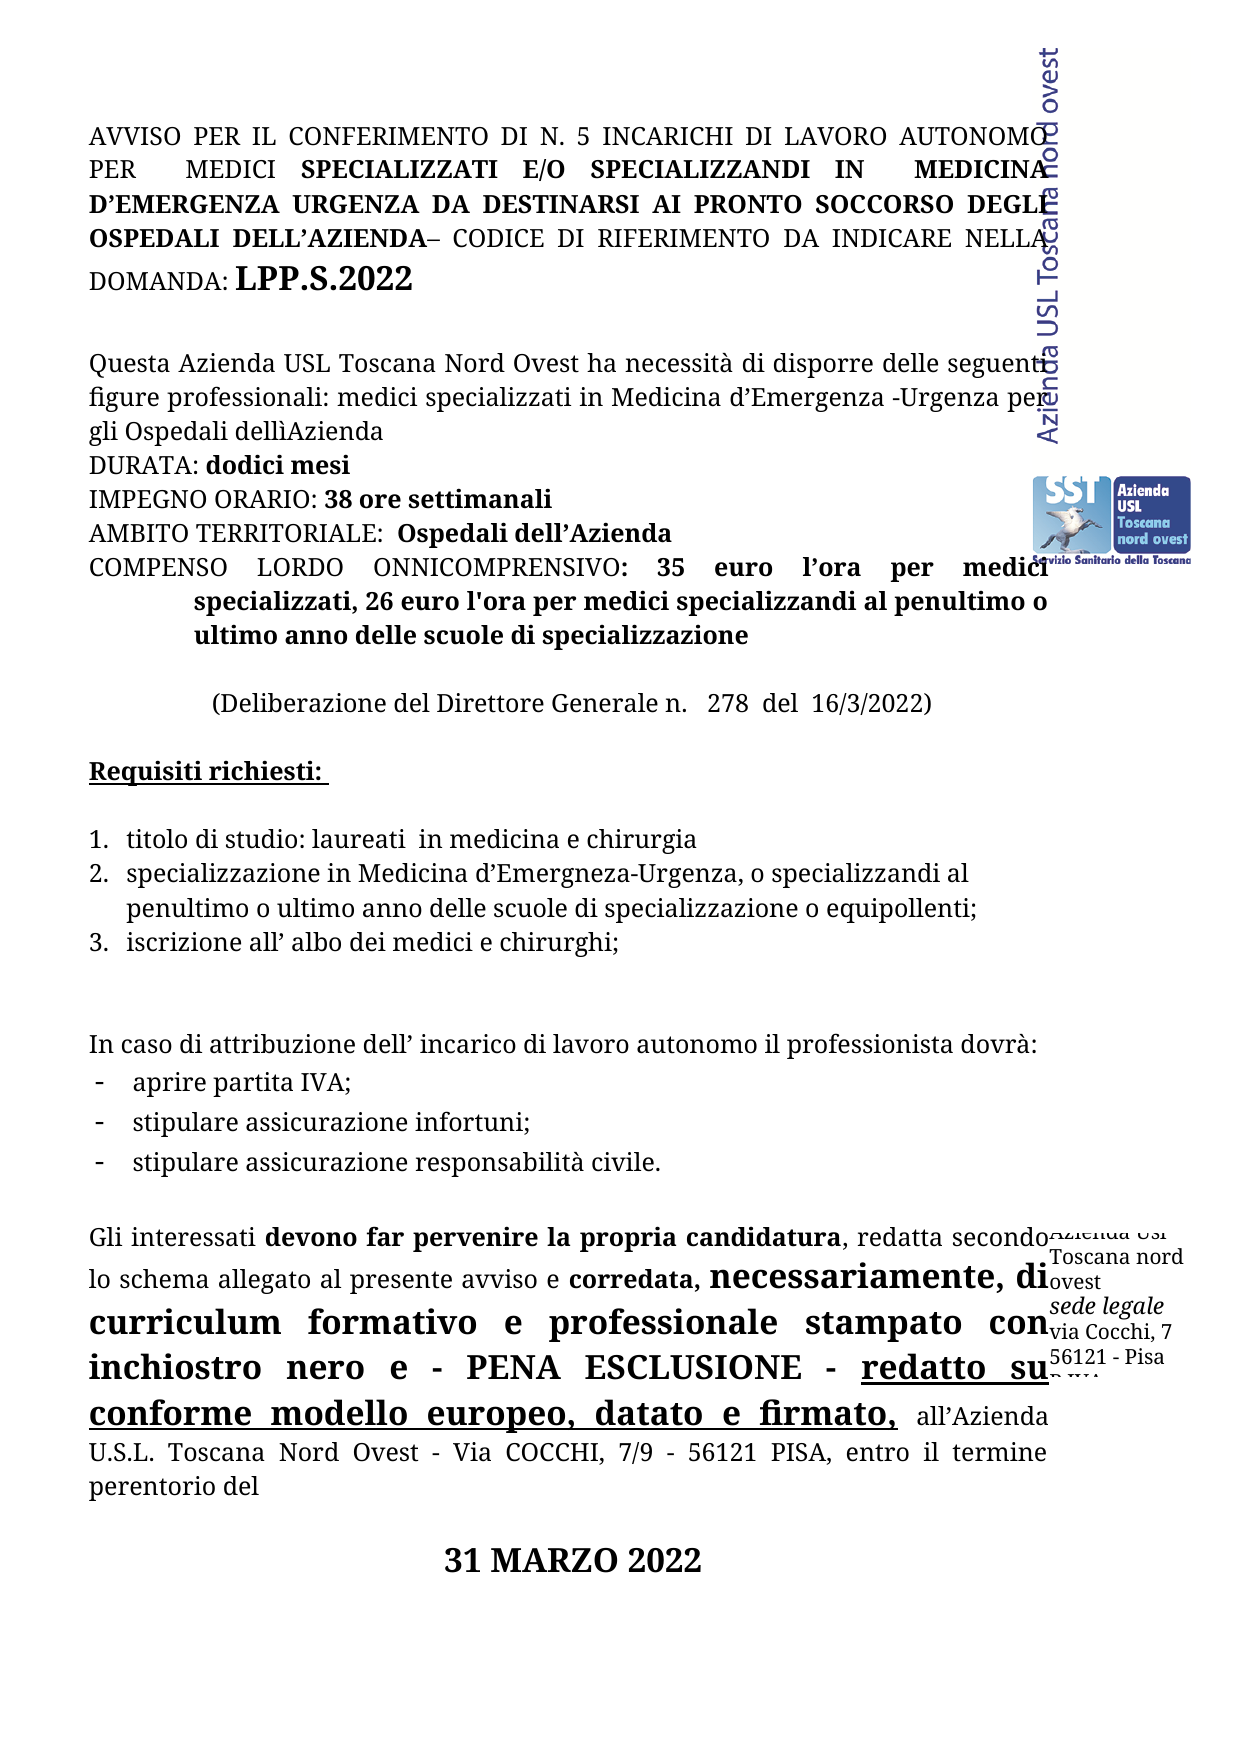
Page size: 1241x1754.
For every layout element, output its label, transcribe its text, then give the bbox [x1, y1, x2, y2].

text Questa Azienda USL Toscana Nord Ovest ha necessità di disporre delle seguenti figure professionali: medici specializzati in Medicina d’Emergenza -Urgenza per gli Ospedali dellìAzienda [89, 345, 1018, 447]
subtitle COMPENSO LORDO ONNICOMPRENSIVO: 35 euro l’ora per medici specializzati, 26 euro l'ora per medici specializzandi al penultimo o ultimo anno delle scuole di specializzazione [89, 549, 1049, 652]
text In caso di attribuzione dell’ incarico di lavoro autonomo il professionista dovrà: [89, 1026, 1033, 1061]
list specializzazione in Medicina d’Emergneza-Urgenza, o specializzandi al penultimo o ultimo anno delle scuole di specializzazione o equipollenti; [89, 856, 1068, 924]
subtitle IMPEGNO ORARIO: 38 ore settimanali [89, 481, 1018, 516]
subtitle DURATA: dodici mesi [89, 447, 1018, 481]
picture [1032, 48, 1191, 564]
text 31 MARZO 2022 [89, 1537, 1049, 1583]
list iscrizione all’ albo dei medici e chirurghi; [89, 924, 1049, 958]
text Gli interessati devono far pervenire la propria candidatura, redatta secondo lo schema allegato al presente avviso e corredata, necessariamente, di curriculum formativo e professionale stampato con inchiostro nero e - PENA ESCLUSIONE - redatto su conforme modello europeo, datato e firmato, all’Azienda U.S.L. Toscana Nord Ovest - Via COCCHI, 7/9 - 56121 PISA, entro il termine perentorio del [89, 1219, 1049, 1503]
list aprire partita IVA; [95, 1061, 1033, 1100]
text (Deliberazione del Direttore Generale n. 278 del 16/3/2022) [89, 686, 1049, 720]
list stipulare assicurazione infortuni; [95, 1100, 1033, 1140]
subtitle AMBITO TERRITORIALE: Ospedali dell’Azienda [89, 516, 1018, 549]
list stipulare assicurazione responsabilità civile. [95, 1140, 1033, 1179]
text Requisiti richiesti: [89, 754, 1049, 788]
picture [1035, 163, 1040, 171]
picture [1033, 128, 1043, 144]
list titolo di studio: laureati in medicina e chirurgia [89, 822, 1068, 856]
picture [1036, 232, 1041, 240]
text AVVISO PER IL CONFERIMENTO DI N. 5 INCARICHI DI LAVORO AUTONOMO PER MEDICI SPECIALIZZATI E/O SPECIALIZZANDI IN MEDICINA D’EMERGENZA URGENZA DA DESTINARSI AI PRONTO SOCCORSO DEGLI OSPEDALI DELL’AZIENDA– CODICE DI RIFERIMENTO DA INDICARE NELLA DOMANDA: LPP.S.2022 [89, 118, 1018, 300]
